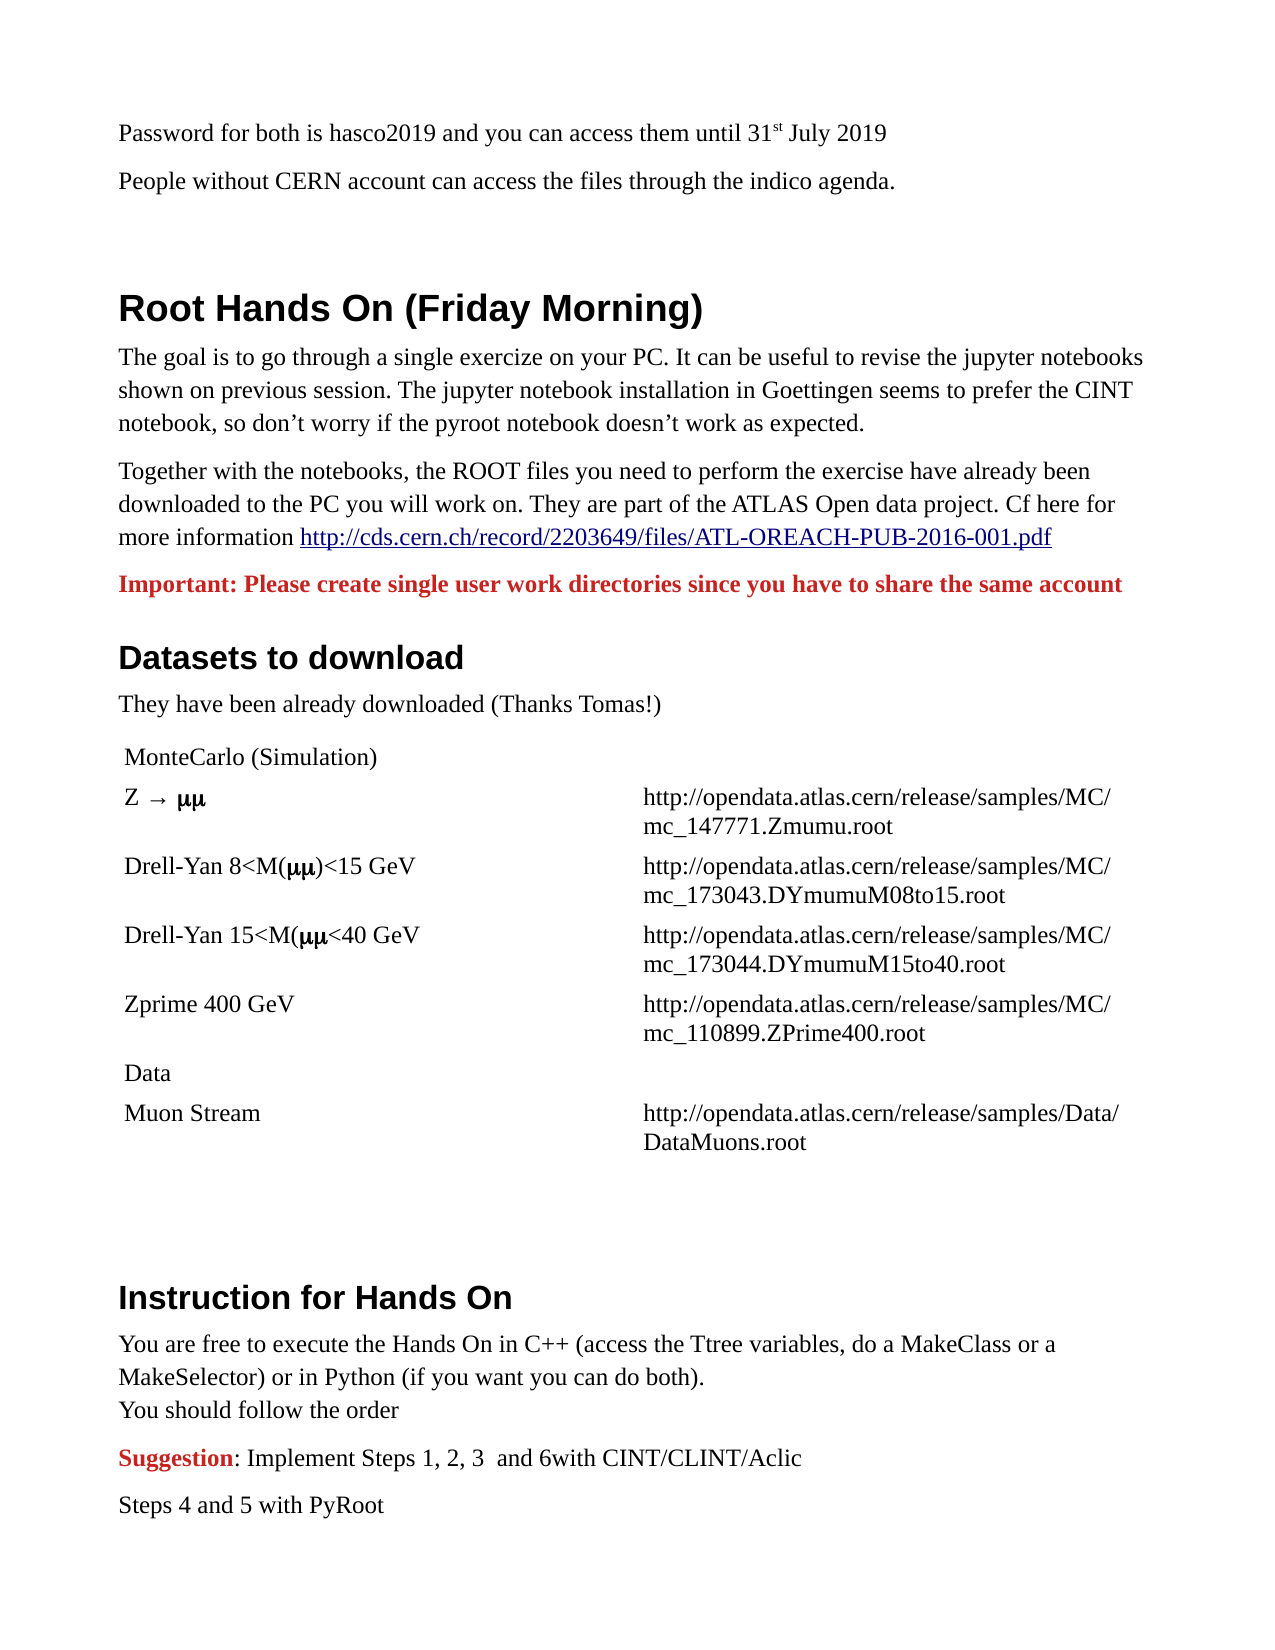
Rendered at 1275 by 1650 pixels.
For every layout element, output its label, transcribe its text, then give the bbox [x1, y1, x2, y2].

text The goal is to go through a single exercize on your PC. It can be useful to revise the jupyter notebooks shown on previous session. The jupyter notebook installation in Goettingen seems to prefer the CINT notebook, so don’t worry if the pyroot notebook doesn’t work as expected. [118, 342, 1157, 437]
text People without CERN account can access the files through the indico agenda. [118, 166, 1157, 194]
table_cell http://opendata.atlas.cern/release/samples/MC/mc_110899.ZPrime400.root [638, 984, 1157, 1053]
text Password for both is hasco2019 and you can access them until 31st July 2019 [118, 118, 1157, 147]
table_cell http://opendata.atlas.cern/release/samples/MC/mc_173043.DYmumuM08to15.root [638, 846, 1157, 915]
table_cell Drell-Yan 15<M(mm<40 GeV [118, 915, 637, 984]
text Suggestion: Implement Steps 1, 2, 3 and 6with CINT/CLINT/Aclic [118, 1443, 1157, 1471]
table_cell Drell-Yan 8<M(mm)<15 GeV [118, 846, 637, 915]
text You are free to execute the Hands On in C++ (access the Ttree variables, do a MakeClass or a MakeSelector) or in Python (if you want you can do both). You should follow the order [118, 1329, 1157, 1424]
table_header MonteCarlo (Simulation) [118, 737, 1157, 777]
table_cell Zprime 400 GeV [118, 984, 637, 1053]
text Important: Please create single user work directories since you have to share the same account [118, 569, 1157, 598]
table_cell http://opendata.atlas.cern/release/samples/MC/mc_173044.DYmumuM15to40.root [638, 915, 1157, 984]
table_cell Muon Stream [118, 1093, 637, 1162]
text Together with the notebooks, the ROOT files you need to perform the exercise have already been downloaded to the PC you will work on. They are part of the ATLAS Open data project. Cf here for more information http://cds.cern.ch/record/2203649/files/ATL-OREACH-PUB-2016-001.pdf [118, 456, 1157, 551]
table_cell Z → mm [118, 777, 637, 846]
subtitle Root Hands On (Friday Morning) [118, 286, 1157, 329]
table_cell Data [118, 1053, 1157, 1093]
subtitle Datasets to download [118, 638, 1157, 676]
text They have been already downloaded (Thanks Tomas!) [118, 689, 1157, 718]
subtitle Instruction for Hands On [118, 1278, 1157, 1316]
table_cell http://opendata.atlas.cern/release/samples/Data/DataMuons.root [638, 1093, 1157, 1162]
table_cell http://opendata.atlas.cern/release/samples/MC/mc_147771.Zmumu.root [638, 777, 1157, 846]
text Steps 4 and 5 with PyRoot [118, 1490, 1157, 1519]
